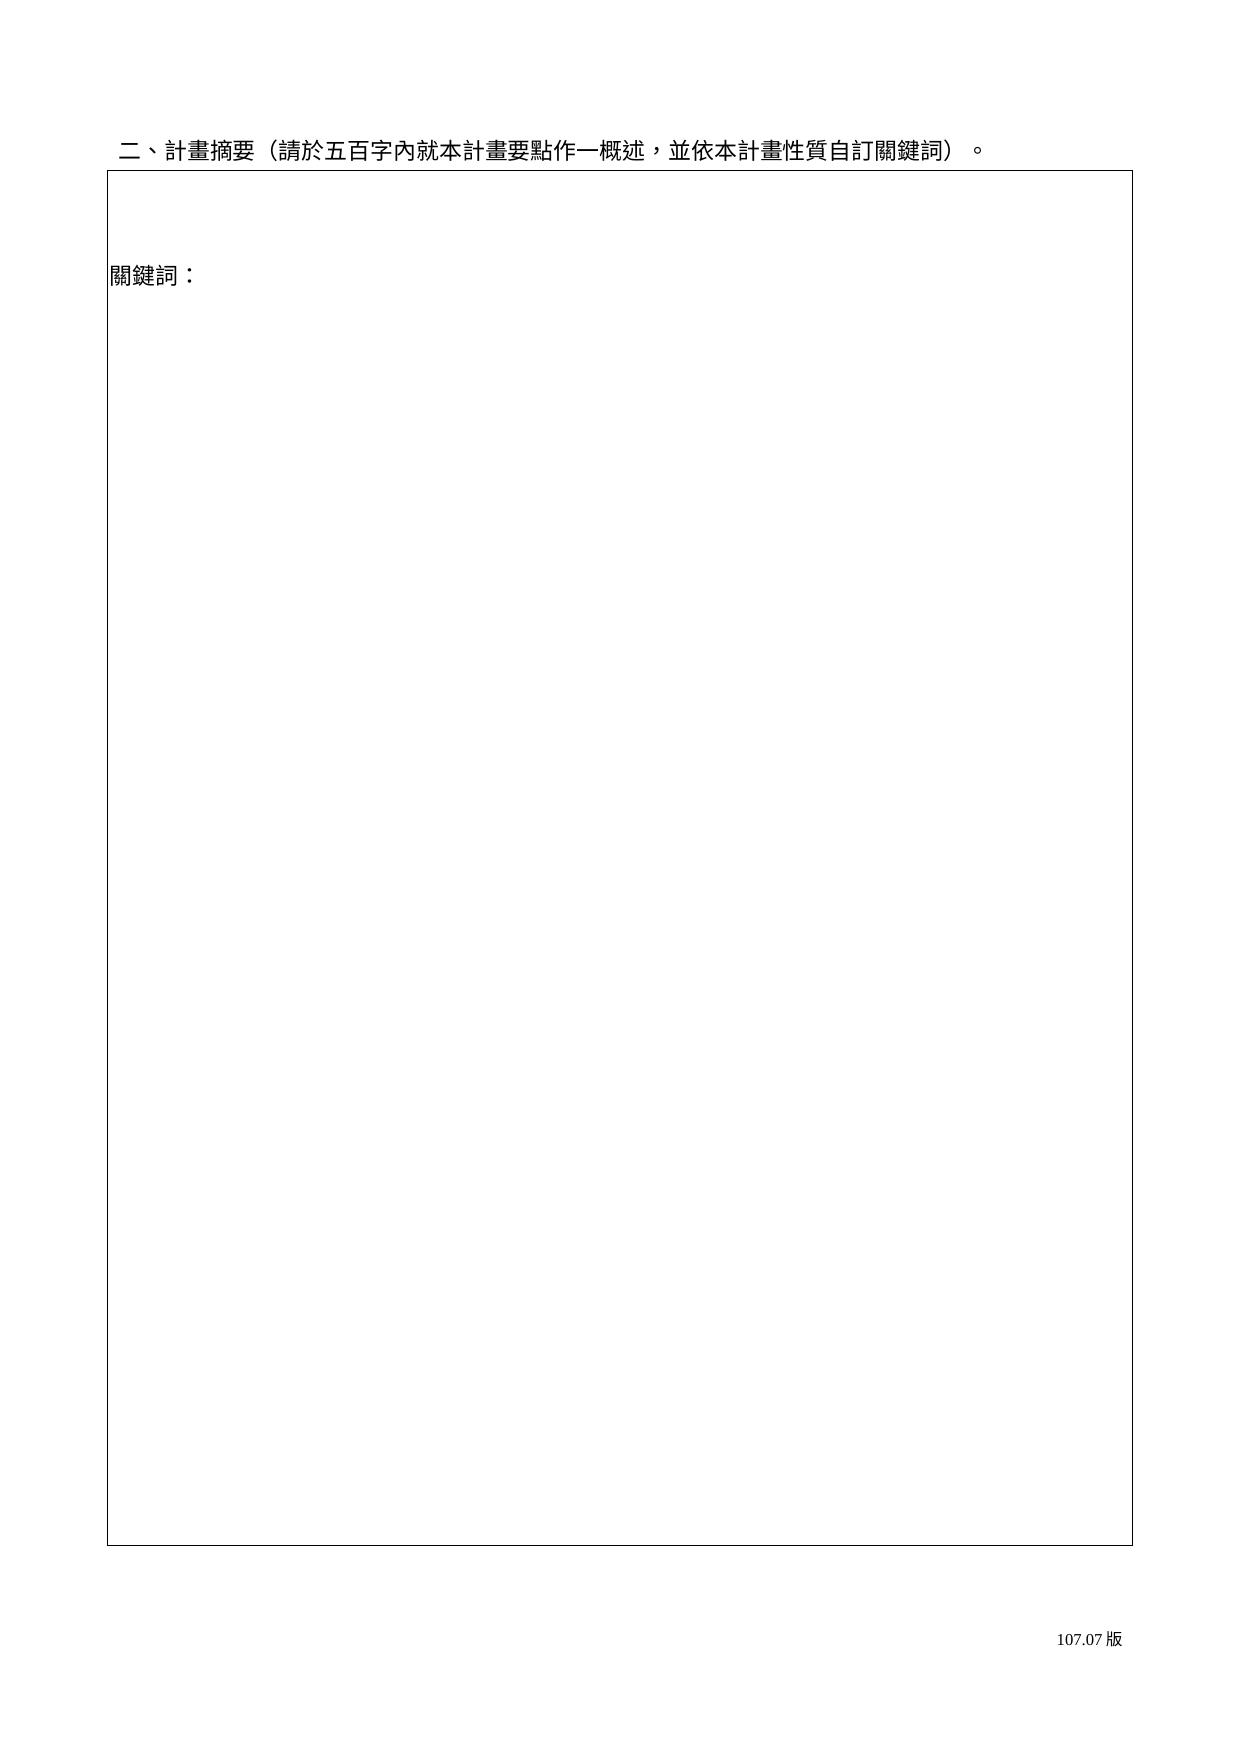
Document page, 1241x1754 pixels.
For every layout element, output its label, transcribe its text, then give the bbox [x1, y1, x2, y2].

table_header 關鍵詞： [108, 171, 1132, 1545]
text 二、計畫摘要（請於五百字內就本計畫要點作一概述，並依本計畫性質自訂關鍵詞）。 [118, 107, 1122, 170]
